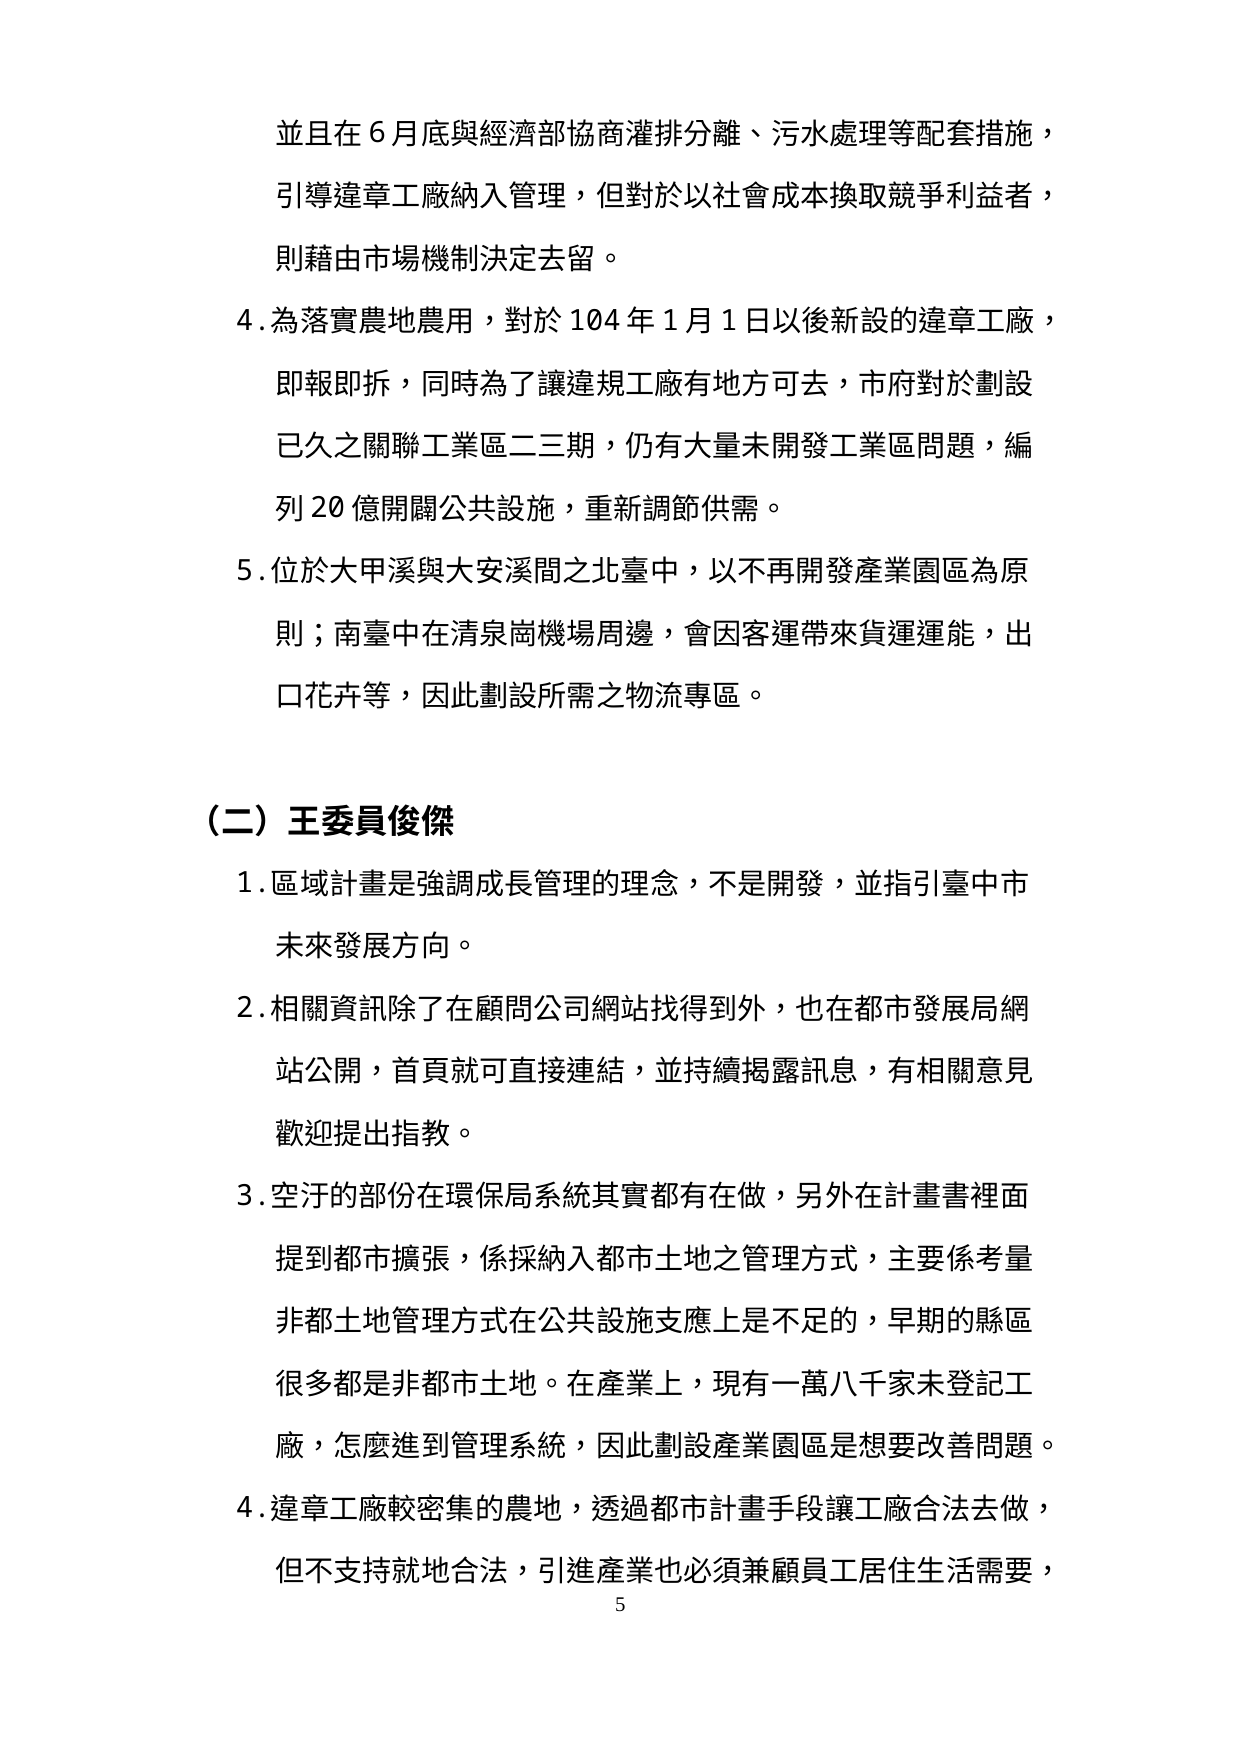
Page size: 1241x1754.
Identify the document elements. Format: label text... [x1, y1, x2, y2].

text 3.空汙的部份在環保局系統其實都有在做，另外在計畫書裡面提到都市擴張，係採納入都市土地之管理方式，主要係考量非都土地管理方式在公共設施支應上是不足的，早期的縣區很多都是非都市土地。在產業上，現有一萬八千家未登記工廠，怎麼進到管理系統，因此劃設產業園區是想要改善問題。 [236, 1152, 1053, 1465]
text 4.違章工廠較密集的農地，透過都市計畫手段讓工廠合法去做，但不支持就地合法，引進產業也必須兼顧員工居住生活需要，避免生活條件不完善發生問題，因此透過選擇產業聚落就近合法方式做處理。 [236, 1465, 1053, 1590]
text （二）王委員俊傑 [187, 777, 1053, 840]
text 5.位於大甲溪與大安溪間之北臺中，以不再開發產業園區為原則；南臺中在清泉崗機場周邊，會因客運帶來貨運運能，出口花卉等，因此劃設所需之物流專區。 [236, 527, 1053, 715]
text 2.相關資訊除了在顧問公司網站找得到外，也在都市發展局網站公開，首頁就可直接連結，並持續揭露訊息，有相關意見歡迎提出指教。 [236, 965, 1053, 1152]
text 4.為落實農地農用，對於104年1月1日以後新設的違章工廠，即報即拆，同時為了讓違規工廠有地方可去，市府對於劃設已久之關聯工業區二三期，仍有大量未開發工業區問題，編列20億開闢公共設施，重新調節供需。 [236, 277, 1053, 527]
text 3.以太平產創園區為例，選址就是看上當地是臺中非常重要的金屬機械協力廠商聚落，同時與台糖合作開發維持綠色環境，並且在6月底與經濟部協商灌排分離、污水處理等配套措施，引導違章工廠納入管理，但對於以社會成本換取競爭利益者，則藉由市場機制決定去留。 [236, 90, 1053, 277]
text 1.區域計畫是強調成長管理的理念，不是開發，並指引臺中市未來發展方向。 [236, 840, 1053, 965]
